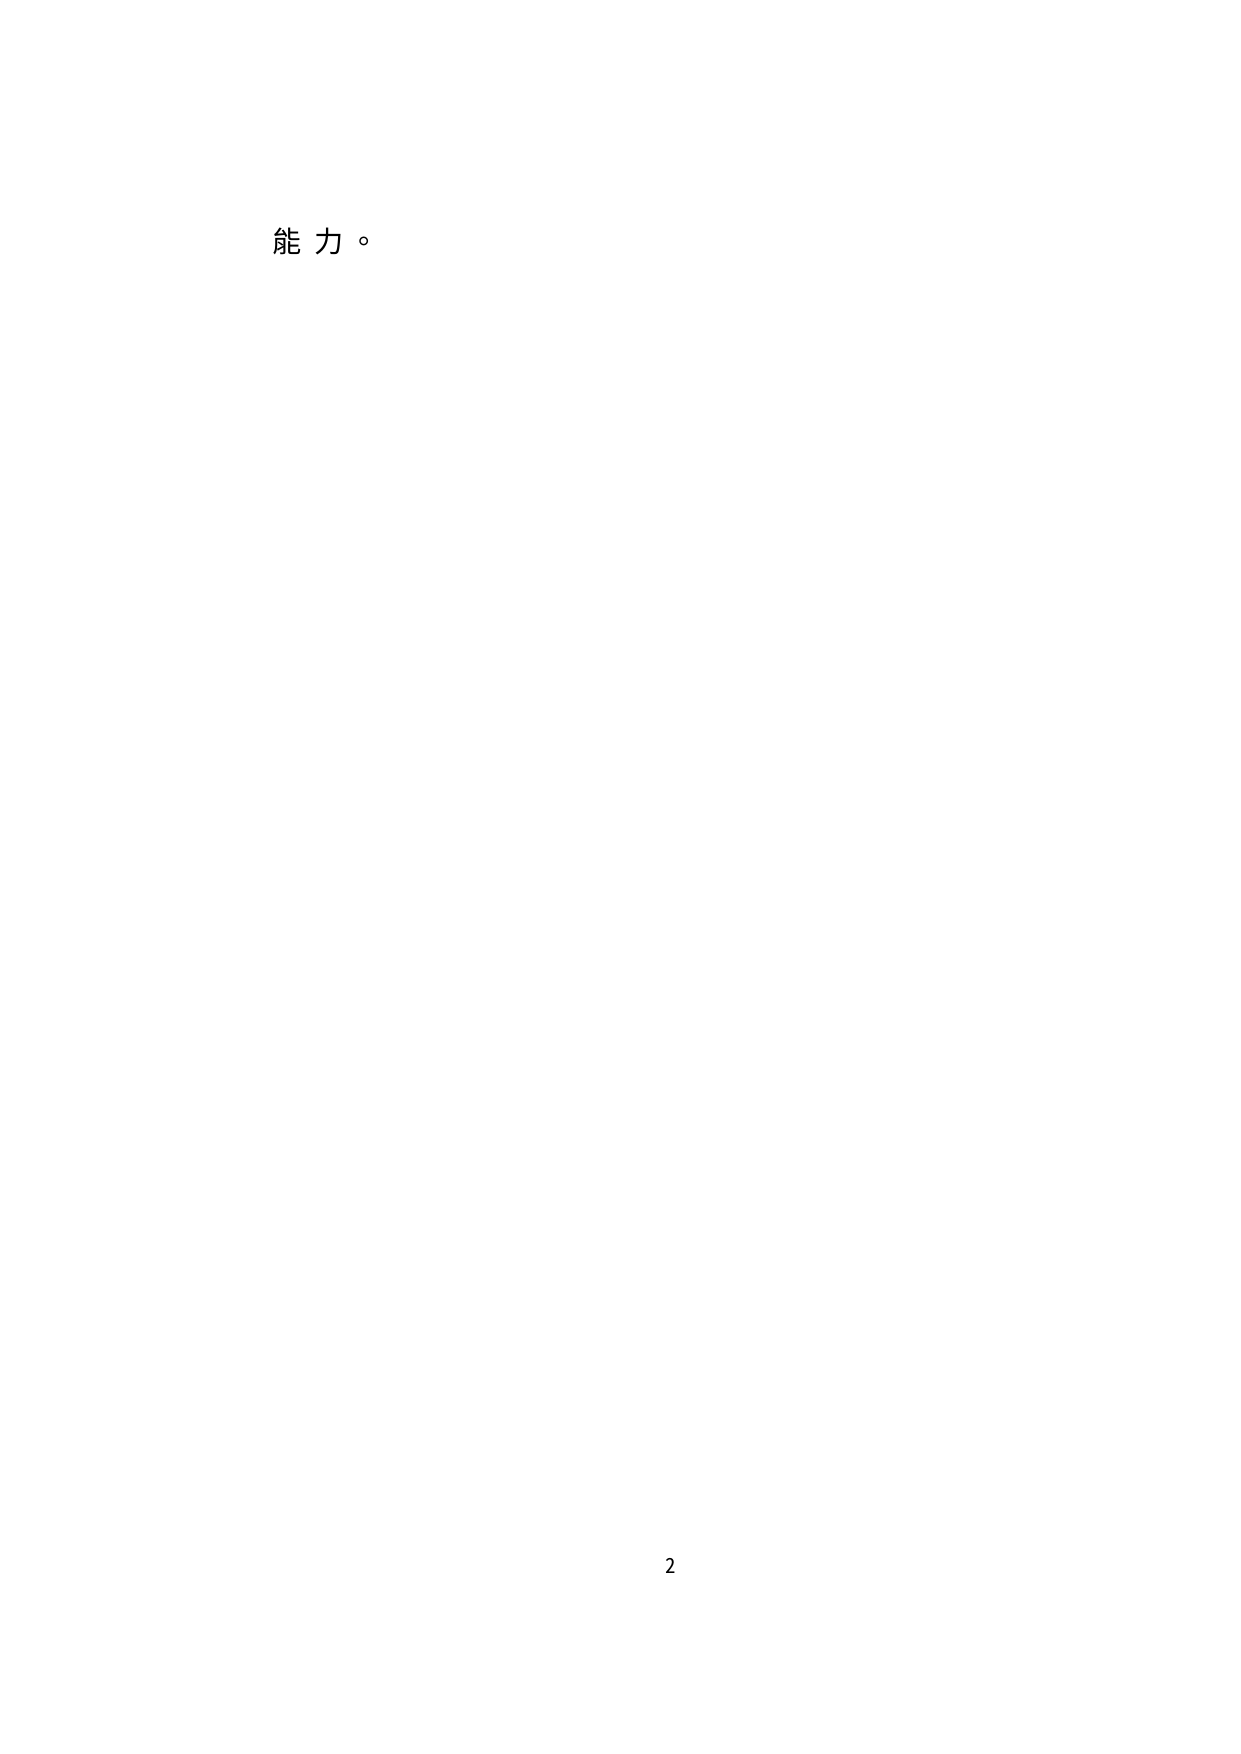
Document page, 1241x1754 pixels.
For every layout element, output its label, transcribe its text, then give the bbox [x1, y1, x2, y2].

text 我國目前為世界排名第六大LNG進口國，其中自卡達、馬來西亞與印尼3個國家進口占比逾八成。為配合政府擴大天然氣使用能源政策，以及核四封存後天然氣可能成為替代能源選項所衍生之新增需求，應持續關注全球頁岩氣開採及LNG市場發展狀況，尤其美、加等國正加速頁岩氣商業生產與出口審核作業，各主要LNG消費國均已積極尋求合作進口機會，我國不應置身事外，宜積極洽詢獲得頁岩氣之各種契機，如尋求與已獲美、加兩國核可企業(或目前尚在申請但列為優先審查企業)簽訂採購合約，抑或藉著洽談購買LNG長期契約時機，爭取參與上游油氣田開發生產或液化出口設施投資興建等機會，以拓展氣源、降低LNG採購成本暨分散風險；同時宜積極關注亞洲LNG區域合作與發展趨勢，俾穩定天然氣供應來源、強化採購議價能力。 [242, 198, 1058, 261]
